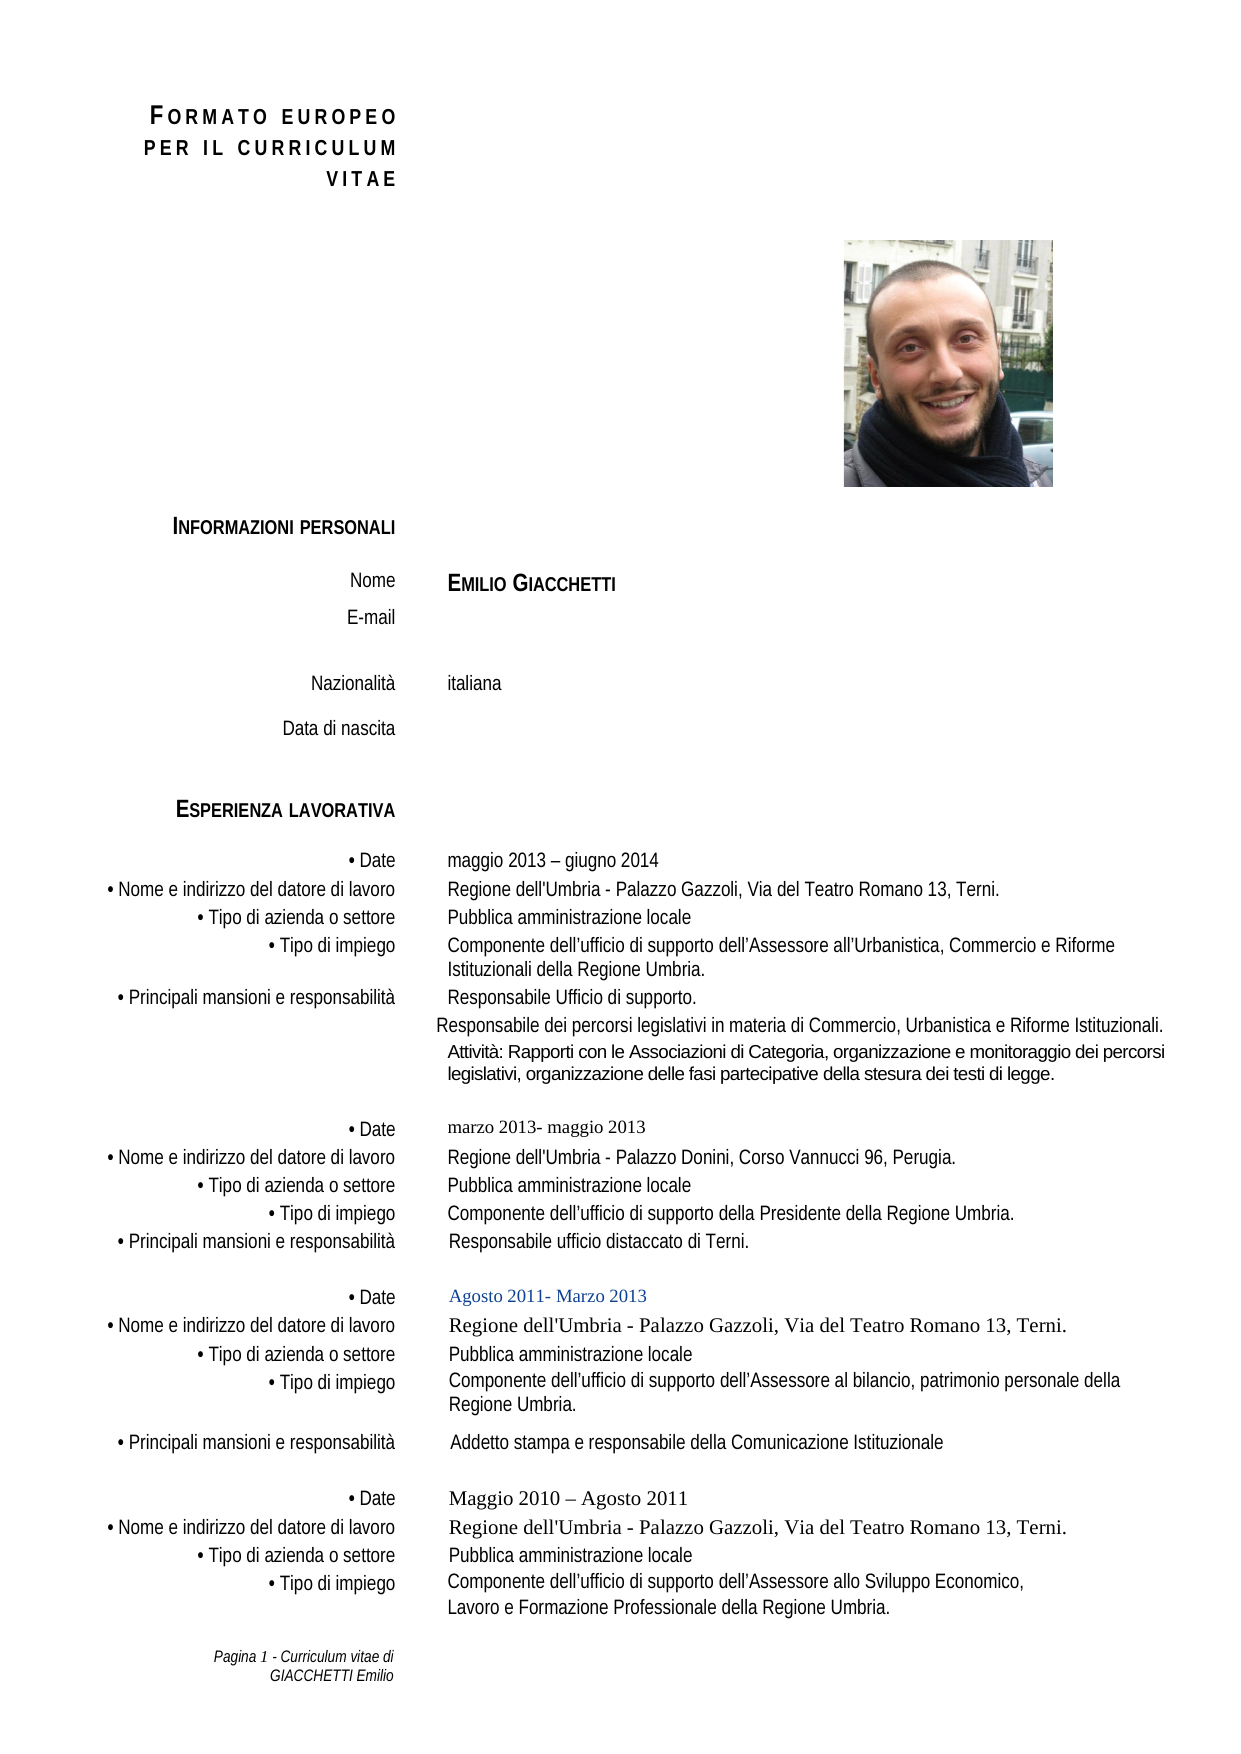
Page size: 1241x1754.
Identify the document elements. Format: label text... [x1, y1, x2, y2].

table_cell • Tipo di impiego [89, 1199, 406, 1227]
table_cell Pubblica amministrazione locale [436, 1541, 1189, 1569]
table_cell [406, 1199, 436, 1227]
table_header Informazioni personali [89, 511, 406, 539]
table_cell [406, 1011, 436, 1039]
table_cell Responsabile dei percorsi legislativi in materia di Commercio, Urbanistica e Riforme Istituzionali. [436, 1011, 1189, 1039]
table_cell [89, 1011, 406, 1039]
table_cell Attività: Rapporti con le Associazioni di Categoria, organizzazione e monitoraggio dei percorsi legislativi, organizzazione delle fasi partecipative della stesura dei testi di legge. [436, 1039, 1189, 1086]
table_cell [406, 1456, 436, 1484]
table_cell • Principali mansioni e responsabilità [89, 1428, 406, 1456]
table_cell [436, 1255, 1189, 1283]
table_cell Regione dell'Umbria - Palazzo Gazzoli, Via del Teatro Romano 13, Terni. [436, 1513, 1189, 1541]
table_header [406, 669, 436, 697]
table_cell [436, 1086, 1189, 1114]
table_cell [406, 1039, 436, 1086]
table_cell [406, 1541, 436, 1569]
table_cell [436, 601, 1189, 637]
table_cell • Tipo di impiego [89, 1368, 406, 1428]
table_cell [89, 1039, 406, 1086]
table_cell • Nome e indirizzo del datore di lavoro [89, 874, 406, 902]
table_cell [406, 601, 436, 637]
table_cell • Date [89, 1114, 406, 1142]
table_cell • Date [89, 1484, 406, 1512]
table_header [406, 846, 436, 874]
table_cell • Nome e indirizzo del datore di lavoro [89, 1143, 406, 1171]
table_header Nome [89, 564, 406, 601]
table_cell [406, 1484, 436, 1512]
table_cell [406, 1255, 436, 1283]
table_cell [406, 1086, 436, 1114]
table_cell [406, 874, 436, 902]
table_cell [406, 931, 436, 983]
table_cell • Tipo di azienda o settore [89, 1541, 406, 1569]
table_cell [89, 1255, 406, 1283]
table_header [436, 714, 1189, 742]
table_cell [406, 1171, 436, 1199]
table_header [406, 564, 436, 601]
table_cell [406, 903, 436, 931]
table_cell Componente dell’ufficio di supporto dell’Assessore al bilancio, patrimonio personale della Regione Umbria. [436, 1368, 1189, 1428]
table_header Data di nascita [89, 714, 406, 742]
table_cell [406, 983, 436, 1011]
table_cell • Date [89, 1283, 406, 1311]
table_cell marzo 2013- maggio 2013 [436, 1114, 1189, 1142]
table_cell [406, 1143, 436, 1171]
table_cell Pubblica amministrazione locale [436, 1171, 1189, 1199]
table_cell Pubblica amministrazione locale [436, 1340, 1189, 1368]
table_cell Maggio 2010 – Agosto 2011 [436, 1484, 1189, 1512]
table_cell [406, 1569, 436, 1621]
table_header [406, 714, 436, 742]
table_cell Regione dell'Umbria - Palazzo Gazzoli, Via del Teatro Romano 13, Terni. [436, 1311, 1189, 1339]
table_cell Regione dell'Umbria - Palazzo Gazzoli, Via del Teatro Romano 13, Terni. [436, 874, 1189, 902]
table_header maggio 2013 – giugno 2014 [436, 846, 1189, 874]
table_cell [406, 1428, 436, 1456]
table_cell [89, 1086, 406, 1114]
table_cell Addetto stampa e responsabile della Comunicazione Istituzionale [436, 1428, 1189, 1456]
table_cell Responsabile ufficio distaccato di Terni. [436, 1227, 1189, 1255]
table_cell Agosto 2011- Marzo 2013 [436, 1283, 1189, 1311]
table_cell [406, 1311, 436, 1339]
table_header Emilio Giacchetti [436, 564, 1189, 601]
table_cell [406, 1513, 436, 1541]
table_cell [406, 1114, 436, 1142]
table_cell [436, 1456, 1189, 1484]
table_cell [89, 1456, 406, 1484]
table_cell • Nome e indirizzo del datore di lavoro [89, 1311, 406, 1339]
table_cell Componente dell’ufficio di supporto della Presidente della Regione Umbria. [436, 1199, 1189, 1227]
table_cell • Principali mansioni e responsabilità [89, 1227, 406, 1255]
table_header Esperienza lavorativa [89, 794, 406, 822]
table_header Nazionalità [89, 669, 406, 697]
table_cell Responsabile Ufficio di supporto. [436, 983, 1189, 1011]
table_cell [406, 1283, 436, 1311]
table_header Formato europeo per il curriculum vitae [89, 99, 406, 240]
table_header • Date [89, 846, 406, 874]
table_cell [406, 1368, 436, 1428]
table_cell • Nome e indirizzo del datore di lavoro [89, 1513, 406, 1541]
table_cell • Tipo di impiego [89, 1569, 406, 1621]
table_cell Componente dell’ufficio di supporto dell’Assessore allo Sviluppo Economico, Lavoro e Formazione Professionale della Regione Umbria. [436, 1569, 1189, 1621]
table_cell • Tipo di azienda o settore [89, 903, 406, 931]
table_cell Regione dell'Umbria - Palazzo Donini, Corso Vannucci 96, Perugia. [436, 1143, 1189, 1171]
table_header italiana [436, 669, 1189, 697]
table_cell E-mail [89, 601, 406, 637]
table_cell Componente dell’ufficio di supporto dell’Assessore all’Urbanistica, Commercio e Riforme Istituzionali della Regione Umbria. [436, 931, 1189, 983]
table_cell [406, 1227, 436, 1255]
table_cell • Tipo di azienda o settore [89, 1340, 406, 1368]
table_cell [406, 1340, 436, 1368]
table_cell • Tipo di impiego [89, 931, 406, 983]
table_cell Pubblica amministrazione locale [436, 903, 1189, 931]
table_cell • Principali mansioni e responsabilità [89, 983, 406, 1011]
table_cell • Tipo di azienda o settore [89, 1171, 406, 1199]
